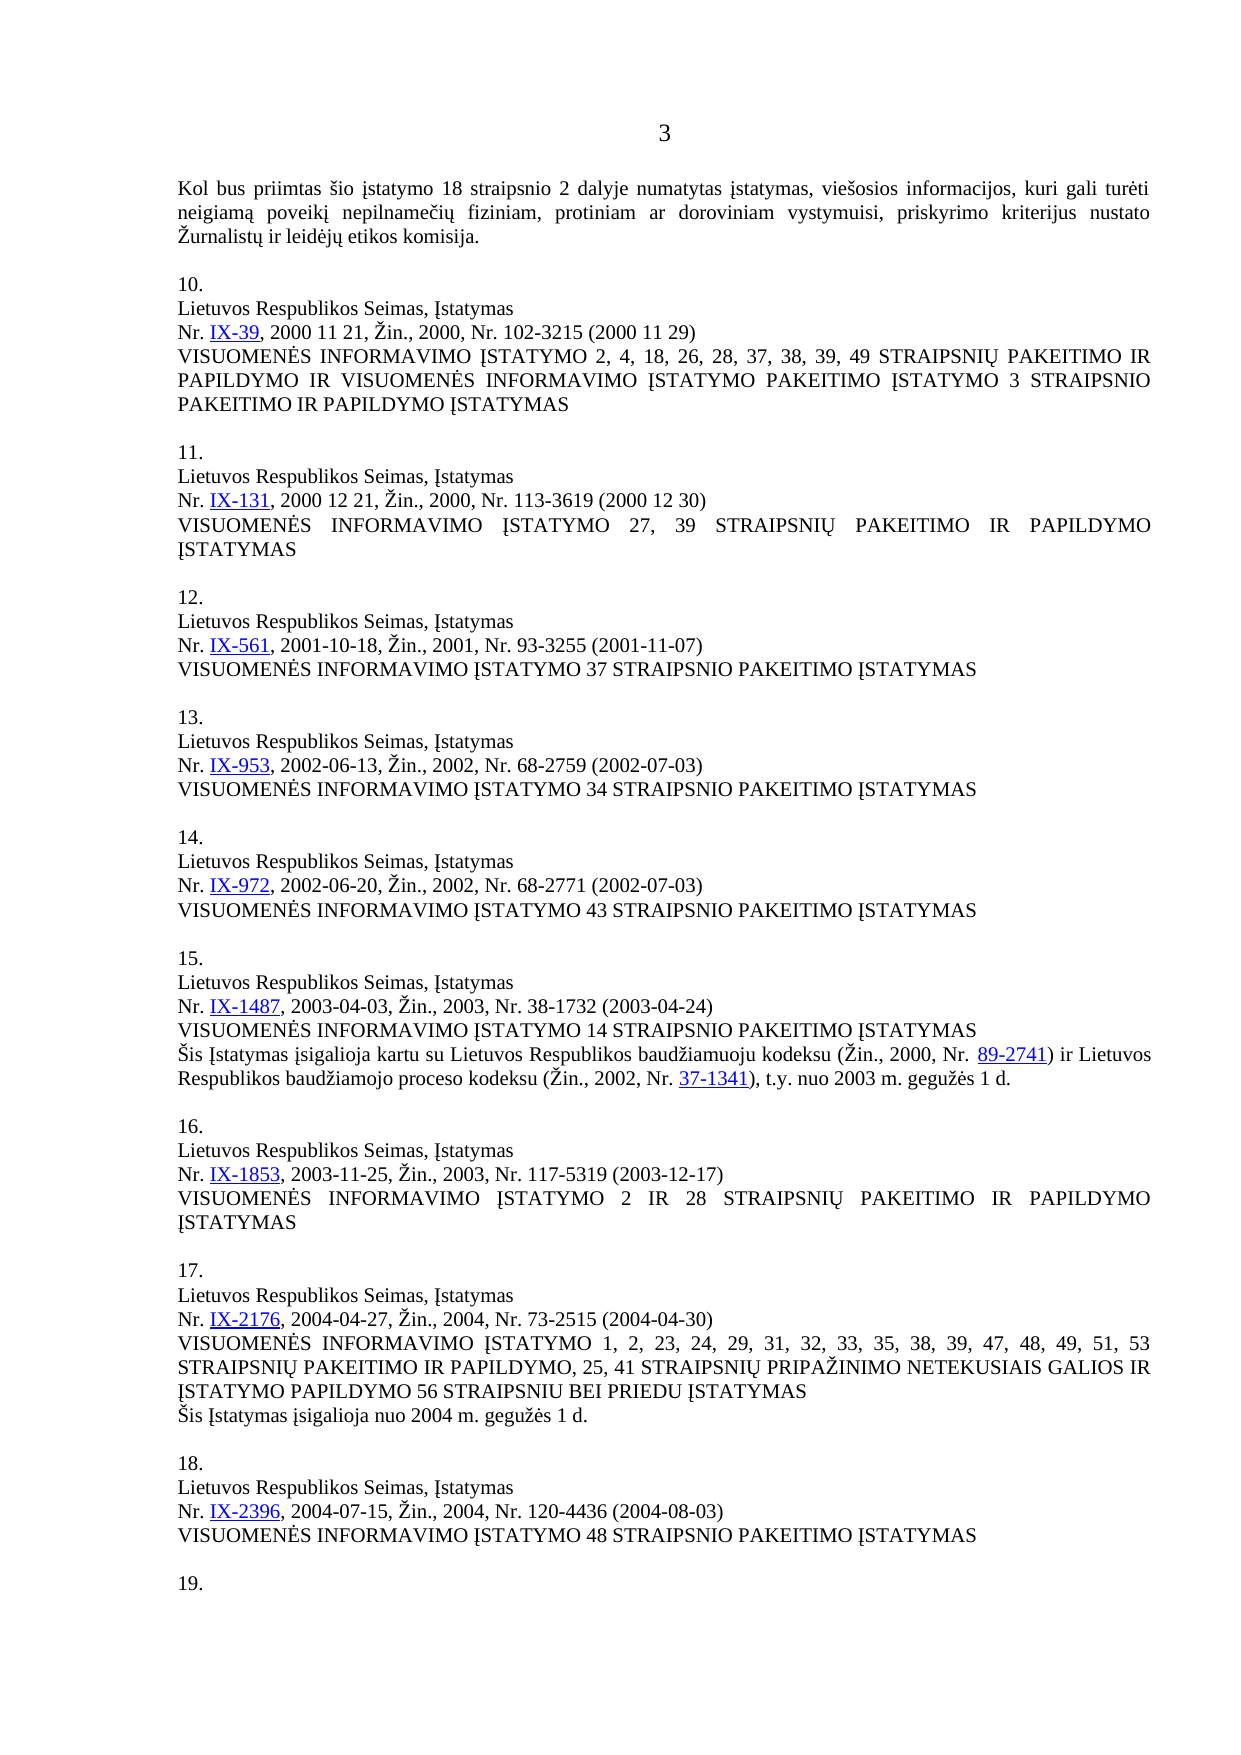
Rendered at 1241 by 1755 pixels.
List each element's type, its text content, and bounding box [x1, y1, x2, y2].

text Lietuvos Respublikos Seimas, Įstatymas [177, 849, 1152, 873]
text VISUOMENĖS INFORMAVIMO ĮSTATYMO 2, 4, 18, 26, 28, 37, 38, 39, 49 STRAIPSNIŲ PAKEITIMO IR PAPILDYMO IR VISUOMENĖS INFORMAVIMO ĮSTATYMO PAKEITIMO ĮSTATYMO 3 STRAIPSNIO PAKEITIMO IR PAPILDYMO ĮSTATYMAS [177, 344, 1152, 416]
text Lietuvos Respublikos Seimas, Įstatymas [177, 1138, 1152, 1162]
text Lietuvos Respublikos Seimas, Įstatymas [177, 1282, 1152, 1307]
text Lietuvos Respublikos Seimas, Įstatymas [177, 609, 1152, 633]
text 18. [177, 1451, 1152, 1475]
text Kol bus priimtas šio įstatymo 18 straipsnio 2 dalyje numatytas įstatymas, viešosios informacijos, kuri gali turėti neigiamą poveikį nepilnamečių fiziniam, protiniam ar doroviniam vystymuisi, priskyrimo kriterijus nustato Žurnalistų ir leidėjų etikos komisija. [177, 176, 1152, 248]
text VISUOMENĖS INFORMAVIMO ĮSTATYMO 2 IR 28 STRAIPSNIŲ PAKEITIMO IR PAPILDYMO ĮSTATYMAS [177, 1186, 1152, 1234]
text VISUOMENĖS INFORMAVIMO ĮSTATYMO 1, 2, 23, 24, 29, 31, 32, 33, 35, 38, 39, 47, 48, 49, 51, 53 STRAIPSNIŲ PAKEITIMO IR PAPILDYMO, 25, 41 STRAIPSNIŲ PRIPAŽINIMO NETEKUSIAIS GALIOS IR ĮSTATYMO PAPILDYMO 56 STRAIPSNIU BEI PRIEDU ĮSTATYMAS [177, 1331, 1152, 1403]
text Nr. IX-1853, 2003-11-25, Žin., 2003, Nr. 117-5319 (2003-12-17) [177, 1162, 1152, 1186]
text Nr. IX-953, 2002-06-13, Žin., 2002, Nr. 68-2759 (2002-07-03) [177, 753, 1152, 777]
text VISUOMENĖS INFORMAVIMO ĮSTATYMO 37 STRAIPSNIO PAKEITIMO ĮSTATYMAS [177, 657, 1152, 681]
text 14. [177, 825, 1152, 849]
text Šis Įstatymas įsigalioja nuo 2004 m. gegužės 1 d. [177, 1403, 1152, 1427]
text Lietuvos Respublikos Seimas, Įstatymas [177, 1475, 1152, 1499]
text 12. [177, 585, 1152, 609]
text VISUOMENĖS INFORMAVIMO ĮSTATYMO 43 STRAIPSNIO PAKEITIMO ĮSTATYMAS [177, 897, 1152, 922]
text VISUOMENĖS INFORMAVIMO ĮSTATYMO 48 STRAIPSNIO PAKEITIMO ĮSTATYMAS [177, 1523, 1152, 1547]
text Nr. IX-2396, 2004-07-15, Žin., 2004, Nr. 120-4436 (2004-08-03) [177, 1499, 1152, 1523]
text VISUOMENĖS INFORMAVIMO ĮSTATYMO 27, 39 STRAIPSNIŲ PAKEITIMO IR PAPILDYMO ĮSTATYMAS [177, 512, 1152, 561]
text Nr. IX-972, 2002-06-20, Žin., 2002, Nr. 68-2771 (2002-07-03) [177, 873, 1152, 897]
text Lietuvos Respublikos Seimas, Įstatymas [177, 296, 1152, 320]
text VISUOMENĖS INFORMAVIMO ĮSTATYMO 14 STRAIPSNIO PAKEITIMO ĮSTATYMAS [177, 1018, 1152, 1042]
text Lietuvos Respublikos Seimas, Įstatymas [177, 729, 1152, 753]
text 15. [177, 946, 1152, 970]
text 10. [177, 272, 1152, 296]
text 13. [177, 705, 1152, 729]
text Šis Įstatymas įsigalioja kartu su Lietuvos Respublikos baudžiamuoju kodeksu (Žin., 2000, Nr. 89-2741) ir Lietuvos Respublikos baudžiamojo proceso kodeksu (Žin., 2002, Nr. 37-1341), t.y. nuo 2003 m. gegužės 1 d. [177, 1042, 1152, 1090]
text Nr. IX-1487, 2003-04-03, Žin., 2003, Nr. 38-1732 (2003-04-24) [177, 994, 1152, 1018]
text 19. [177, 1571, 1152, 1595]
text Lietuvos Respublikos Seimas, Įstatymas [177, 464, 1152, 488]
text VISUOMENĖS INFORMAVIMO ĮSTATYMO 34 STRAIPSNIO PAKEITIMO ĮSTATYMAS [177, 777, 1152, 801]
text Lietuvos Respublikos Seimas, Įstatymas [177, 970, 1152, 994]
text 11. [177, 440, 1152, 464]
text Nr. IX-561, 2001-10-18, Žin., 2001, Nr. 93-3255 (2001-11-07) [177, 633, 1152, 657]
text 16. [177, 1114, 1152, 1138]
text Nr. IX-2176, 2004-04-27, Žin., 2004, Nr. 73-2515 (2004-04-30) [177, 1307, 1152, 1331]
text Nr. IX-39, 2000 11 21, Žin., 2000, Nr. 102-3215 (2000 11 29) [177, 320, 1152, 344]
text 17. [177, 1258, 1152, 1282]
text Nr. IX-131, 2000 12 21, Žin., 2000, Nr. 113-3619 (2000 12 30) [177, 488, 1152, 512]
